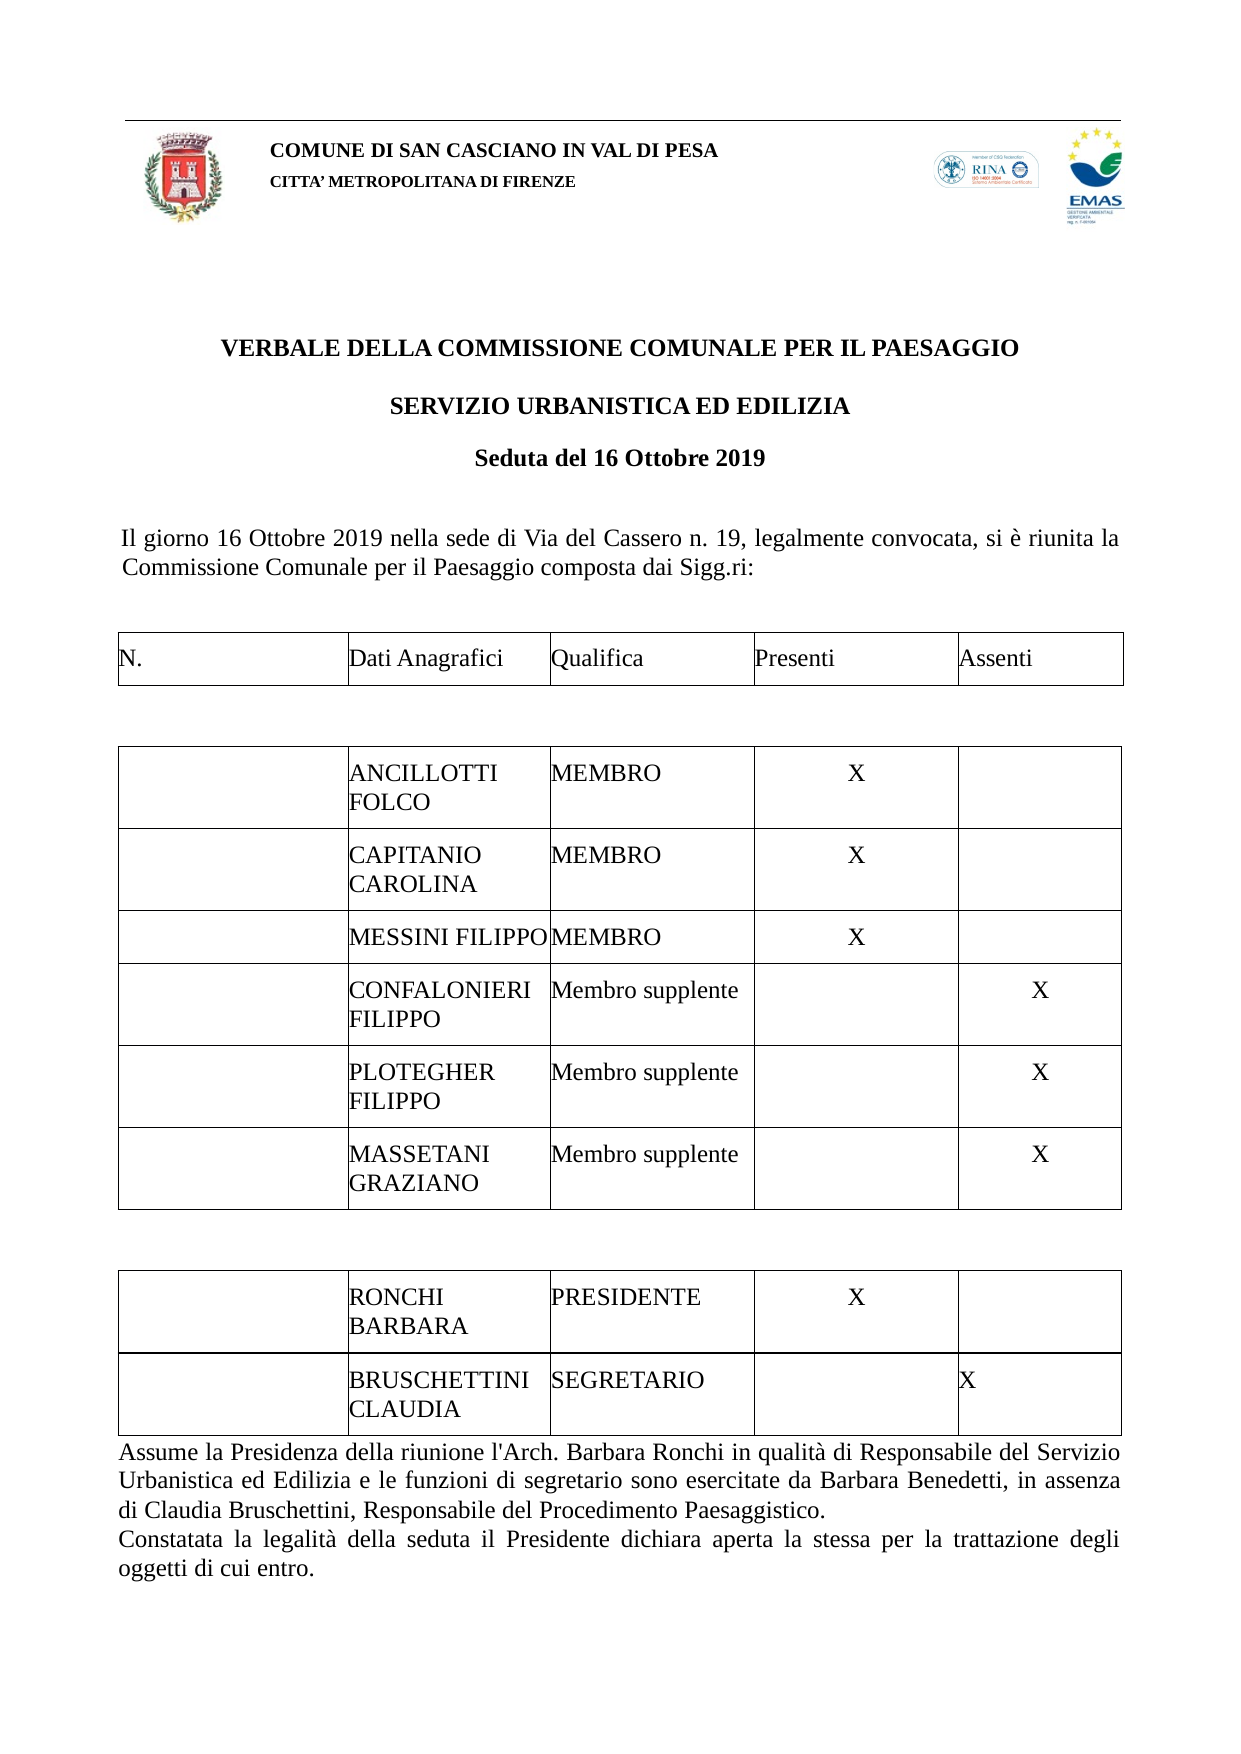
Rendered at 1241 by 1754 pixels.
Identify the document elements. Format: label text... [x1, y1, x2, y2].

table_header X [959, 1354, 1121, 1435]
table_cell X [959, 1046, 1121, 1127]
table_header [1055, 128, 1163, 253]
table_cell MESSINI FILIPPO [349, 911, 550, 963]
table_cell X [755, 911, 958, 963]
table_header SEGRETARIO [551, 1354, 754, 1435]
table_cell MASSETANI GRAZIANO [349, 1128, 550, 1209]
text SERVIZIO URBANISTICA ED EDILIZIA [118, 391, 1122, 420]
table_cell [755, 1128, 958, 1209]
table_cell X [959, 964, 1121, 1045]
table_cell [959, 911, 1121, 963]
table_cell MEMBRO [551, 911, 754, 963]
text Assume la Presidenza della riunione l'Arch. Barbara Ronchi in qualità di Responsabile del Servizio Urbanistica ed Edilizia e le funzioni di segretario sono esercitate da Barbara Benedetti, in assenza di Claudia Bruschettini, Responsabile del Procedimento Paesaggistico. [118, 1436, 1122, 1523]
table_header [119, 1271, 348, 1352]
table_header Dati Anagrafici [349, 633, 550, 685]
table_cell [959, 829, 1121, 910]
table_header Qualifica [551, 633, 754, 685]
table_cell X [755, 829, 958, 910]
table_header [921, 128, 1055, 253]
table_cell Membro supplente [551, 964, 754, 1045]
table_header Presenti [755, 633, 958, 685]
table_header X [755, 1271, 958, 1352]
table_header X [755, 747, 958, 828]
table_cell X [959, 1128, 1121, 1209]
table_header [959, 1271, 1121, 1352]
table_cell Membro supplente [551, 1128, 754, 1209]
table_header RONCHI BARBARA [349, 1271, 550, 1352]
table_header [119, 1354, 348, 1435]
text Seduta del 16 Ottobre 2019 [118, 442, 1122, 471]
table_header [111, 128, 258, 253]
table_cell [119, 964, 348, 1045]
table_cell [119, 1046, 348, 1127]
table_header [959, 747, 1121, 828]
table_cell [119, 1128, 348, 1209]
table_cell [119, 829, 348, 910]
table_cell CONFALONIERI FILIPPO [349, 964, 550, 1045]
table_header [119, 747, 348, 828]
table_cell PLOTEGHER FILIPPO [349, 1046, 550, 1127]
table_header COMUNE DI SAN CASCIANO IN VAL DI PESA CITTA’ METROPOLITANA DI FIRENZE [258, 128, 921, 253]
table_header ANCILLOTTI FOLCO [349, 747, 550, 828]
text Il giorno 16 Ottobre 2019 nella sede di Via del Cassero n. 19, legalmente convocata, si è riunita la Commissione Comunale per il Paesaggio composta dai Sigg.ri: [121, 523, 1122, 581]
table_header [755, 1354, 958, 1435]
table_cell CAPITANIO CAROLINA [349, 829, 550, 910]
table_header MEMBRO [551, 747, 754, 828]
table_cell Membro supplente [551, 1046, 754, 1127]
table_cell [755, 1046, 958, 1127]
table_cell MEMBRO [551, 829, 754, 910]
table_header Assenti [959, 633, 1123, 685]
table_cell [755, 964, 958, 1045]
table_header BRUSCHETTINI CLAUDIA [349, 1354, 550, 1435]
table_header N. [119, 633, 348, 685]
table_header PRESIDENTE [551, 1271, 754, 1352]
table_cell [119, 911, 348, 963]
text Constatata la legalità della seduta il Presidente dichiara aperta la stessa per la trattazione degli oggetti di cui entro. [118, 1523, 1122, 1582]
text VERBALE DELLA COMMISSIONE COMUNALE PER IL PAESAGGIO [118, 333, 1122, 362]
